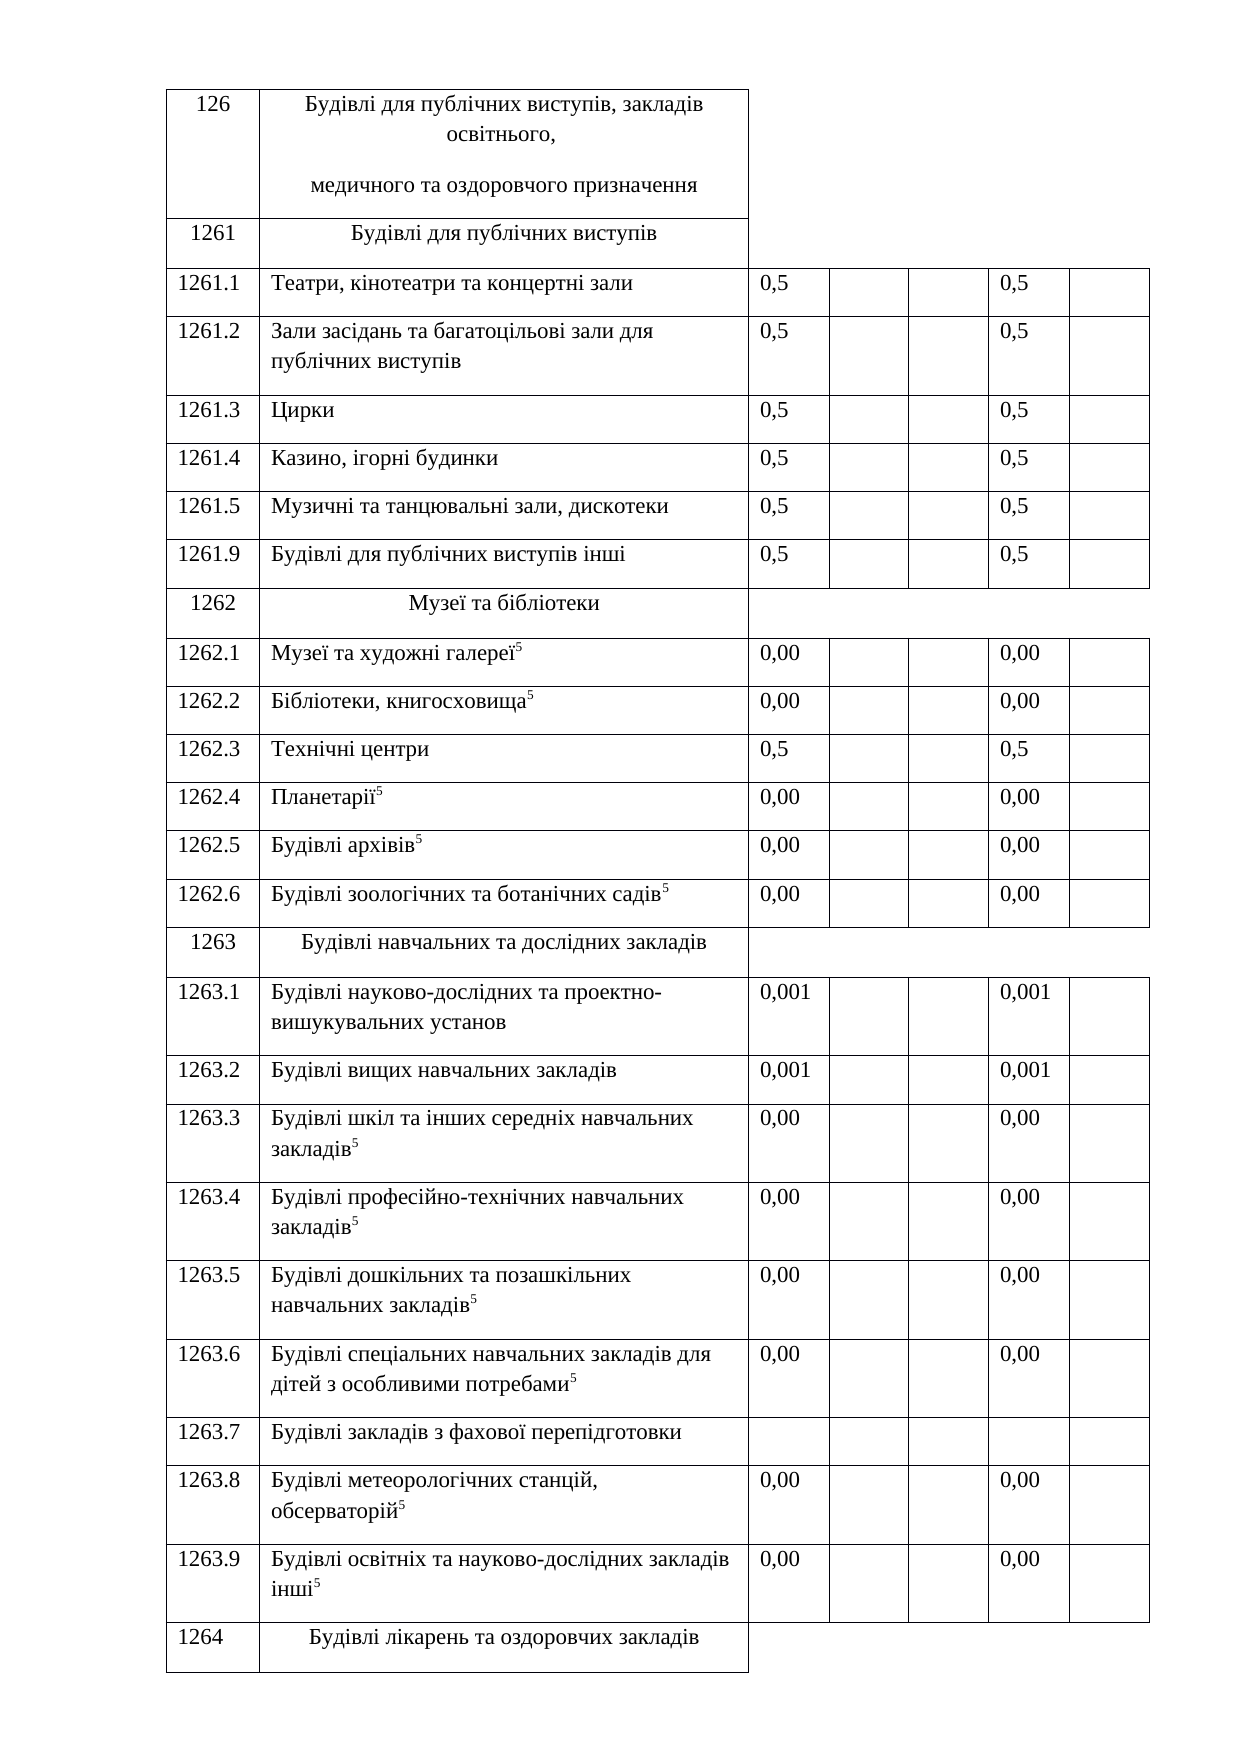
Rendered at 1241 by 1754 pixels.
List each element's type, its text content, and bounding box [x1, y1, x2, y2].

table_cell Будівлі дошкільних та позашкільних навчальних закладів5 [260, 1261, 748, 1339]
table_cell 0,00 [989, 831, 1069, 879]
table_cell [830, 735, 908, 782]
table_cell 0,5 [749, 735, 829, 782]
table_cell 1261.9 [167, 540, 259, 588]
table_cell Будівлі для публічних виступів, закладів освітнього, медичного та оздоровчого призначення [260, 90, 748, 218]
table_cell 0,5 [749, 540, 829, 588]
table_cell [1070, 831, 1149, 879]
table_cell [1070, 735, 1149, 782]
table_cell 0,5 [989, 269, 1069, 316]
table_cell [830, 1466, 908, 1544]
table_cell [1070, 492, 1149, 539]
table_cell Планетарії5 [260, 783, 748, 830]
table_cell Казино, ігорні будинки [260, 444, 748, 491]
table_cell [830, 639, 908, 686]
table_cell 0,5 [749, 269, 829, 316]
table_cell [749, 928, 1149, 977]
table_cell Будівлі спеціальних навчальних закладів для дітей з особливими потребами5 [260, 1340, 748, 1417]
table_cell 0,5 [749, 317, 829, 395]
table_cell 0,00 [749, 1105, 829, 1182]
table_cell [749, 218, 1149, 268]
table_cell [909, 492, 988, 539]
table_cell [909, 880, 988, 927]
table_cell 1261.2 [167, 317, 259, 395]
table_cell 0,5 [989, 396, 1069, 443]
table_cell [1070, 1261, 1149, 1339]
table_cell 0,00 [749, 1261, 829, 1339]
table_cell 0,001 [989, 978, 1069, 1055]
table_cell 0,00 [749, 880, 829, 927]
table_cell 0,00 [989, 1183, 1069, 1260]
table_cell [1070, 317, 1149, 395]
table_cell 0,5 [989, 444, 1069, 491]
table_cell 126 [167, 90, 259, 218]
table_cell [830, 831, 908, 879]
table_cell [830, 1418, 908, 1465]
table_cell 0,00 [989, 1545, 1069, 1622]
table_cell [830, 492, 908, 539]
table_cell [749, 589, 1149, 637]
table_cell 0,00 [989, 1261, 1069, 1339]
table_cell [1070, 639, 1149, 686]
table_cell [830, 1545, 908, 1622]
table_cell [1070, 1466, 1149, 1544]
table_cell [909, 1105, 988, 1182]
table_cell Цирки [260, 396, 748, 443]
table_cell 0,5 [989, 317, 1069, 395]
table_cell 1263.1 [167, 978, 259, 1055]
table_cell [1070, 540, 1149, 588]
table_cell 0,00 [749, 639, 829, 686]
table_cell Будівлі науково-дослідних та проектно-вишукувальних установ [260, 978, 748, 1055]
table_cell 0,001 [749, 1056, 829, 1103]
table_cell Будівлі метеорологічних станцій, обсерваторій5 [260, 1466, 748, 1544]
table_cell [909, 831, 988, 879]
table_cell [1070, 783, 1149, 830]
table_cell 0,00 [989, 1340, 1069, 1417]
table_cell 1262.5 [167, 831, 259, 879]
table_cell 1261.1 [167, 269, 259, 316]
table_cell 0,5 [749, 396, 829, 443]
table_cell 1263.5 [167, 1261, 259, 1339]
table_cell 0,00 [749, 1183, 829, 1260]
table_cell Будівлі навчальних та дослідних закладів [260, 928, 748, 977]
table_cell 0,5 [749, 492, 829, 539]
table_cell 0,5 [989, 540, 1069, 588]
table_cell Будівлі для публічних виступів інші [260, 540, 748, 588]
table_cell 1262.6 [167, 880, 259, 927]
table_cell 1264 [167, 1623, 259, 1672]
table_cell 0,00 [749, 1340, 829, 1417]
table_cell 1263.3 [167, 1105, 259, 1182]
table_cell [830, 396, 908, 443]
table_cell 0,5 [989, 735, 1069, 782]
table_cell [909, 1545, 988, 1622]
table_cell 1261.3 [167, 396, 259, 443]
table_cell [1070, 1183, 1149, 1260]
table_cell [909, 1418, 988, 1465]
table_cell 0,001 [749, 978, 829, 1055]
table_cell 0,00 [989, 783, 1069, 830]
table_cell [830, 317, 908, 395]
table_cell [1070, 1340, 1149, 1417]
table_cell Будівлі зоологічних та ботанічних садів5 [260, 880, 748, 927]
table_cell [830, 1105, 908, 1182]
table_cell 1262.2 [167, 687, 259, 734]
table_cell [830, 1183, 908, 1260]
table_cell Технічні центри [260, 735, 748, 782]
table_cell [830, 540, 908, 588]
table_cell 1263.9 [167, 1545, 259, 1622]
table_cell Будівлі шкіл та інших середніх навчальних закладів5 [260, 1105, 748, 1182]
table_cell 1263.6 [167, 1340, 259, 1417]
table_cell [830, 444, 908, 491]
table_cell [830, 1261, 908, 1339]
table_cell 1263 [167, 928, 259, 977]
table_cell [830, 978, 908, 1055]
table_cell [909, 735, 988, 782]
table_cell [909, 687, 988, 734]
table_cell 0,5 [989, 492, 1069, 539]
table_cell [1070, 1105, 1149, 1182]
table_cell [909, 269, 988, 316]
table_cell 1262.4 [167, 783, 259, 830]
table_cell 0,00 [989, 880, 1069, 927]
table_cell [909, 317, 988, 395]
table_cell 0,00 [989, 639, 1069, 686]
table_cell Музеї та бібліотеки [260, 589, 748, 637]
table_cell 0,00 [989, 1466, 1069, 1544]
table_cell 0,5 [749, 444, 829, 491]
table_cell 1263.2 [167, 1056, 259, 1103]
table_cell [749, 1623, 1149, 1672]
table_cell 0,00 [989, 1105, 1069, 1182]
table_cell Будівлі освітніх та науково-дослідних закладів інші5 [260, 1545, 748, 1622]
table_cell Музичні та танцювальні зали, дискотеки [260, 492, 748, 539]
table_cell [1070, 444, 1149, 491]
table_cell 0,00 [749, 783, 829, 830]
table_cell Музеї та художні галереї5 [260, 639, 748, 686]
table_cell Будівлі архівів5 [260, 831, 748, 879]
table_cell 1262.1 [167, 639, 259, 686]
table_cell [909, 1261, 988, 1339]
table_cell [909, 1466, 988, 1544]
table_cell [830, 269, 908, 316]
table_cell [909, 1056, 988, 1103]
table_cell [830, 1340, 908, 1417]
table_cell [1070, 1056, 1149, 1103]
table_cell 0,00 [749, 831, 829, 879]
table_cell 1262.3 [167, 735, 259, 782]
table_cell [1070, 1545, 1149, 1622]
table_cell [749, 89, 1149, 218]
table_cell 1261 [167, 219, 259, 268]
table_cell [909, 978, 988, 1055]
table_cell [909, 639, 988, 686]
table_cell [989, 1418, 1069, 1465]
table_cell [909, 1340, 988, 1417]
table_cell 0,00 [749, 1545, 829, 1622]
table_cell [1070, 1418, 1149, 1465]
table_cell 1261.5 [167, 492, 259, 539]
table_cell [909, 783, 988, 830]
table_cell [909, 396, 988, 443]
table_cell Бібліотеки, книгосховища5 [260, 687, 748, 734]
table_cell [1070, 396, 1149, 443]
table_cell 1263.7 [167, 1418, 259, 1465]
table_cell [830, 880, 908, 927]
table_cell 1263.8 [167, 1466, 259, 1544]
table_cell [749, 1418, 829, 1465]
table_cell [830, 1056, 908, 1103]
table_cell Будівлі для публічних виступів [260, 219, 748, 268]
table_cell Будівлі закладів з фахової перепідготовки [260, 1418, 748, 1465]
table_cell 1261.4 [167, 444, 259, 491]
table_cell [1070, 687, 1149, 734]
table_cell Будівлі професійно-технічних навчальних закладів5 [260, 1183, 748, 1260]
table_cell [909, 540, 988, 588]
table_cell 1262 [167, 589, 259, 637]
table_cell [1070, 269, 1149, 316]
table_cell [1070, 880, 1149, 927]
table_cell 0,00 [989, 687, 1069, 734]
table_cell 0,001 [989, 1056, 1069, 1103]
table_cell [1070, 978, 1149, 1055]
table_cell [830, 687, 908, 734]
table_cell Зали засідань та багатоцільові зали для публічних виступів [260, 317, 748, 395]
table_cell [909, 1183, 988, 1260]
table_cell 1263.4 [167, 1183, 259, 1260]
table_cell 0,00 [749, 1466, 829, 1544]
table_cell 0,00 [749, 687, 829, 734]
table_cell [909, 444, 988, 491]
table_cell Театри, кінотеатри та концертні зали [260, 269, 748, 316]
table_cell Будівлі вищих навчальних закладів [260, 1056, 748, 1103]
table_cell Будівлі лікарень та оздоровчих закладів [260, 1623, 748, 1672]
table_cell [830, 783, 908, 830]
